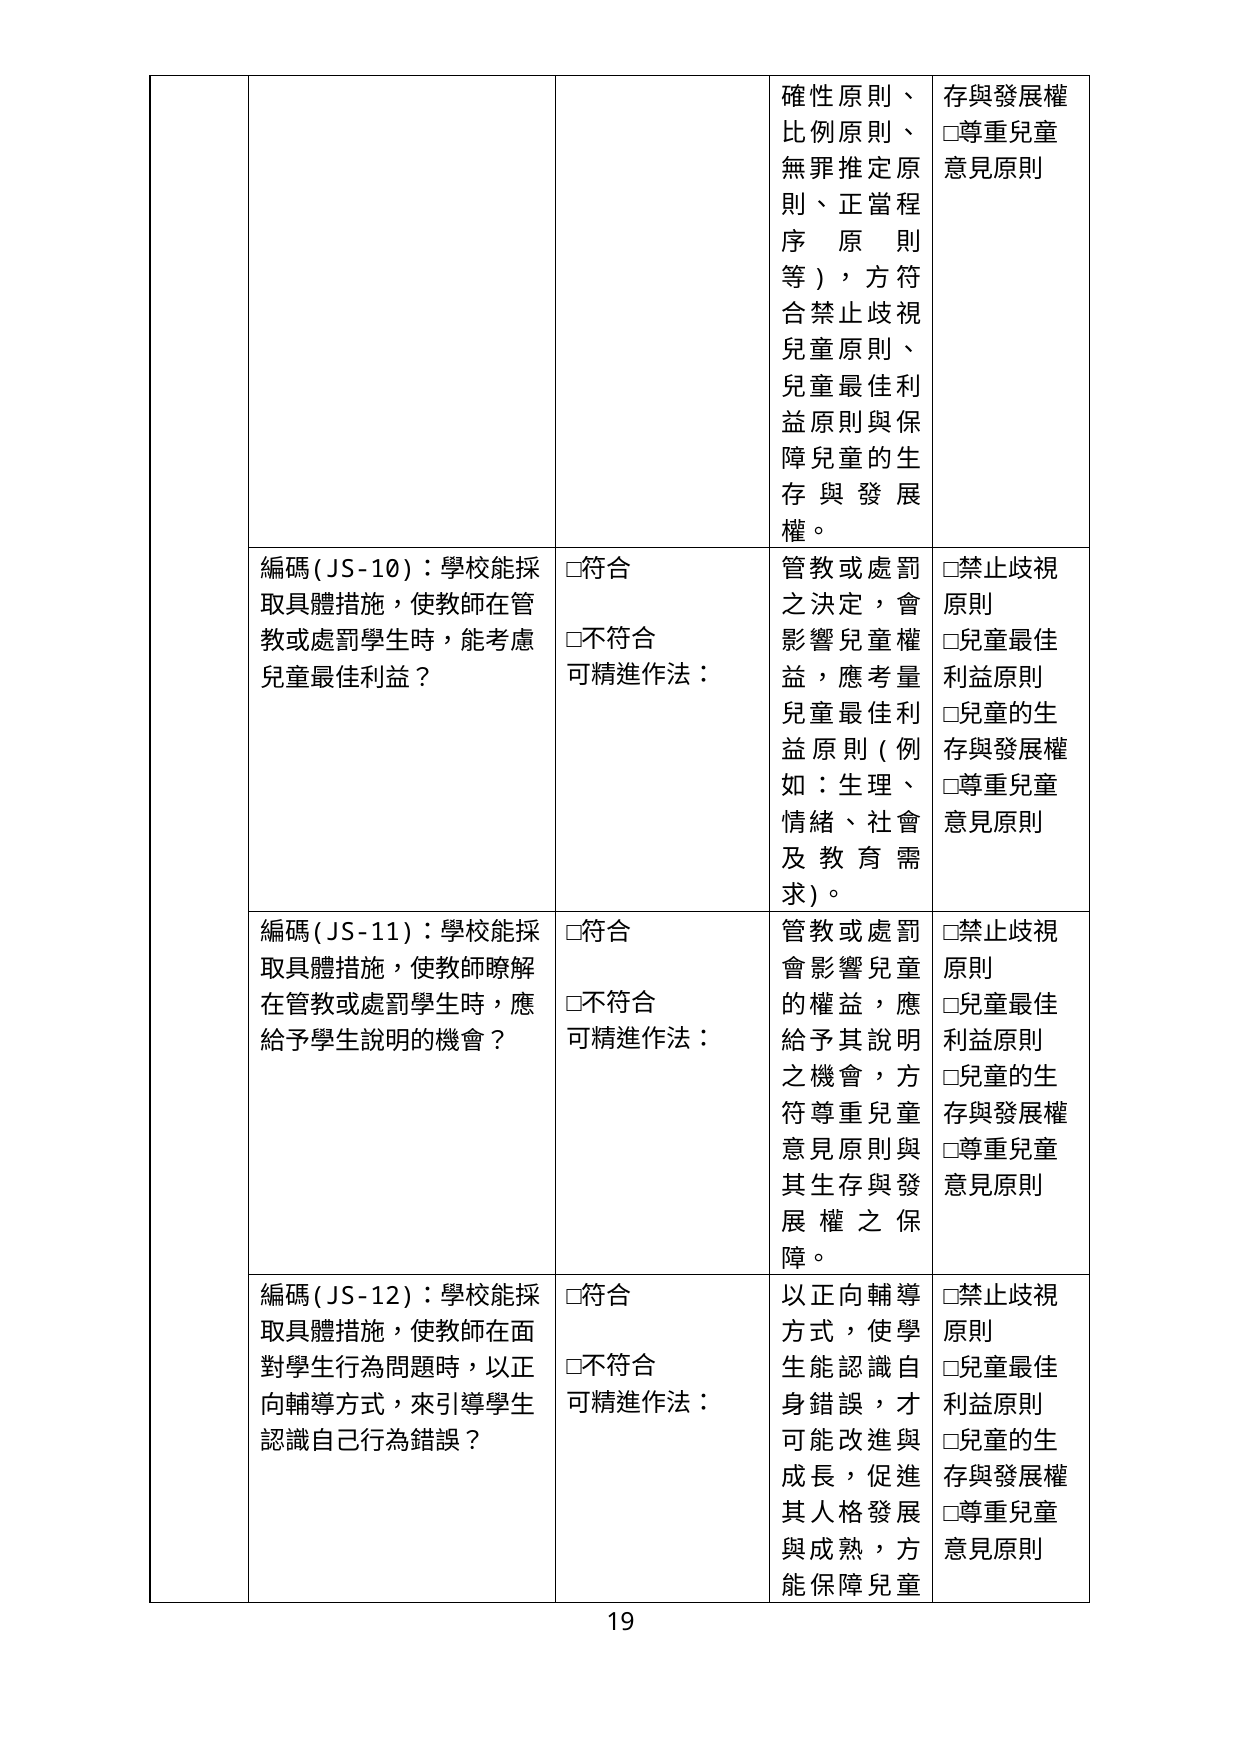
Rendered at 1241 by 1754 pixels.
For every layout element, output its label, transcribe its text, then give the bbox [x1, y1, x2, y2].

table_cell [556, 76, 769, 547]
table_cell 存與發展權 □尊重兒童意見原則 [933, 76, 1089, 547]
table_cell 編碼(JS-12)：學校能採取具體措施，使教師在面對學生行為問題時，以正向輔導方式，來引導學生認識自己行為錯誤？ [249, 1275, 555, 1602]
table_cell □符合 □不符合 可精進作法： [556, 548, 769, 911]
table_cell 編碼(JS-10)：學校能採取具體措施，使教師在管教或處罰學生時，能考慮兒童最佳利益？ [249, 548, 555, 911]
table_cell 編碼(JS-11)：學校能採取具體措施，使教師瞭解在管教或處罰學生時，應給予學生說明的機會？ [249, 912, 555, 1274]
table_cell 管教或處罰會影響兒童的權益，應給予其說明之機會，方符尊重兒童意見原則與其生存與發展權之保障。 [770, 912, 932, 1274]
table_cell 確性原則、比例原則、無罪推定原則、正當程序原則等)，方符合禁止歧視兒童原則、兒童最佳利益原則與保障兒童的生存與發展權。 [770, 76, 932, 547]
table_cell 以正向輔導方式，使學生能認識自身錯誤，才可能改進與成長，促進其人格發展與成熟，方能保障兒童 [770, 1275, 932, 1602]
table_cell 管教或處罰之決定，會影響兒童權益，應考量兒童最佳利益原則(例如：生理、情緒、社會及教育需求)。 [770, 548, 932, 911]
table_cell □符合 □不符合 可精進作法： [556, 912, 769, 1274]
table_cell □禁止歧視原則 □兒童最佳利益原則 □兒童的生存與發展權 □尊重兒童意見原則 [933, 1275, 1089, 1602]
table_cell □禁止歧視原則 □兒童最佳利益原則 □兒童的生存與發展權 □尊重兒童意見原則 [933, 548, 1089, 911]
table_cell [151, 76, 248, 1602]
table_cell □符合 □不符合 可精進作法： [556, 1275, 769, 1602]
table_cell □禁止歧視原則 □兒童最佳利益原則 □兒童的生存與發展權 □尊重兒童意見原則 [933, 912, 1089, 1274]
table_cell [249, 76, 555, 547]
